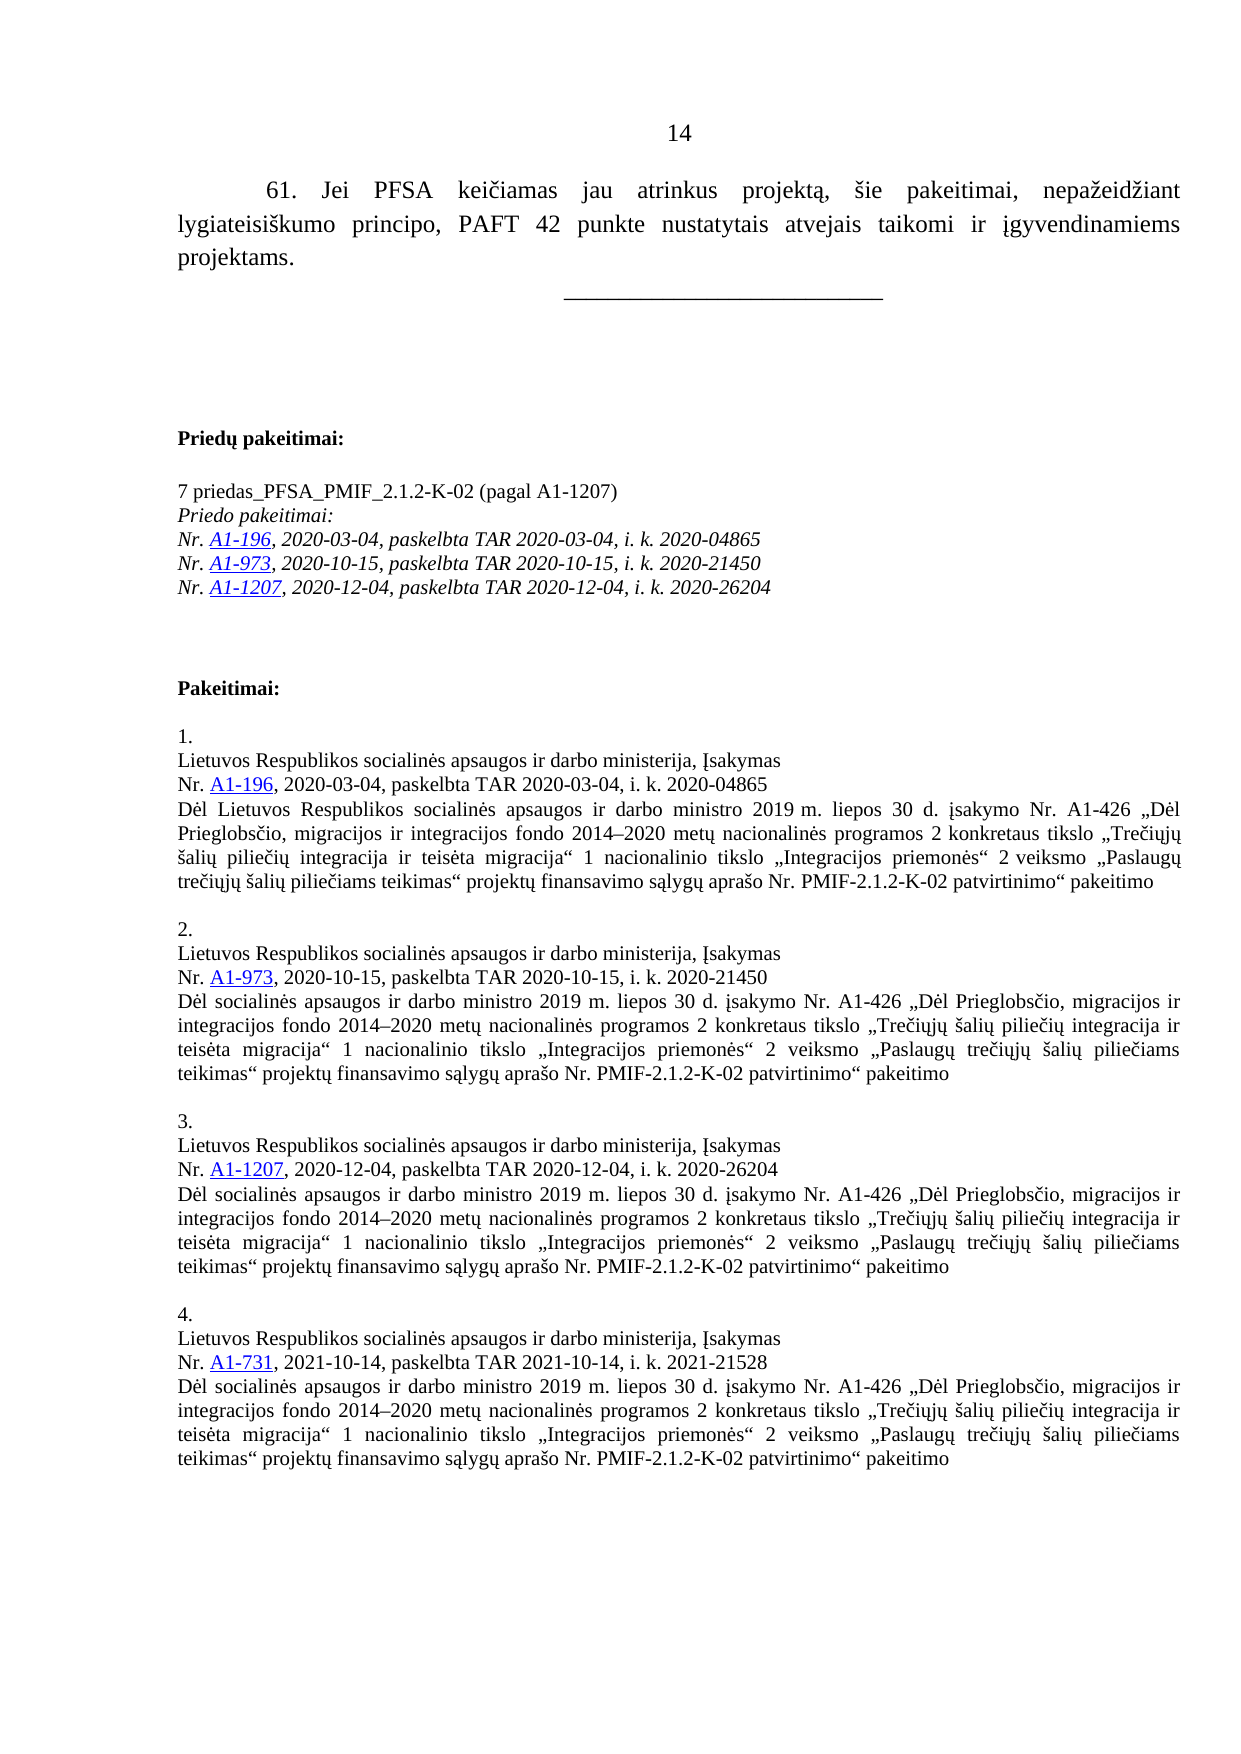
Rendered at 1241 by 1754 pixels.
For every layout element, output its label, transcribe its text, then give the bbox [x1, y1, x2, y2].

text Lietuvos Respublikos socialinės apsaugos ir darbo ministerija, Įsakymas [177, 1133, 1181, 1157]
text 4. [177, 1302, 1181, 1326]
text Dėl Lietuvos Respublikos socialinės apsaugos ir darbo ministro 2019 m. liepos 30 d. įsakymo Nr. A1-426 „Dėl Prieglobsčio, migracijos ir integracijos fondo 2014–2020 metų nacionalinės programos 2 konkretaus tikslo „Trečiųjų šalių piliečių integracija ir teisėta migracija“ 1 nacionalinio tikslo „Integracijos priemonės“ 2 veiksmo „Paslaugų trečiųjų šalių piliečiams teikimas“ projektų finansavimo sąlygų aprašo Nr. PMIF-2.1.2-K-02 patvirtinimo“ pakeitimo [177, 796, 1181, 893]
text Priedo pakeitimai: [177, 503, 1181, 527]
text Nr. A1-973, 2020-10-15, paskelbta TAR 2020-10-15, i. k. 2020-21450 [177, 551, 1181, 575]
text Lietuvos Respublikos socialinės apsaugos ir darbo ministerija, Įsakymas [177, 1326, 1181, 1350]
text Lietuvos Respublikos socialinės apsaugos ir darbo ministerija, Įsakymas [177, 748, 1181, 772]
text 3. [177, 1109, 1181, 1133]
text Nr. A1-731, 2021-10-14, paskelbta TAR 2021-10-14, i. k. 2021-21528 [177, 1350, 1181, 1374]
text Nr. A1-973, 2020-10-15, paskelbta TAR 2020-10-15, i. k. 2020-21450 [177, 965, 1181, 989]
text Pakeitimai: [177, 676, 1181, 700]
text 2. [177, 917, 1181, 941]
text Nr. A1-1207, 2020-12-04, paskelbta TAR 2020-12-04, i. k. 2020-26204 [177, 575, 1181, 599]
text Dėl socialinės apsaugos ir darbo ministro 2019 m. liepos 30 d. įsakymo Nr. A1-426 „Dėl Prieglobsčio, migracijos ir integracijos fondo 2014–2020 metų nacionalinės programos 2 konkretaus tikslo „Trečiųjų šalių piliečių integracija ir teisėta migracija“ 1 nacionalinio tikslo „Integracijos priemonės“ 2 veiksmo „Paslaugų trečiųjų šalių piliečiams teikimas“ projektų finansavimo sąlygų aprašo Nr. PMIF-2.1.2-K-02 patvirtinimo“ pakeitimo [177, 1374, 1181, 1470]
text Dėl socialinės apsaugos ir darbo ministro 2019 m. liepos 30 d. įsakymo Nr. A1-426 „Dėl Prieglobsčio, migracijos ir integracijos fondo 2014–2020 metų nacionalinės programos 2 konkretaus tikslo „Trečiųjų šalių piliečių integracija ir teisėta migracija“ 1 nacionalinio tikslo „Integracijos priemonės“ 2 veiksmo „Paslaugų trečiųjų šalių piliečiams teikimas“ projektų finansavimo sąlygų aprašo Nr. PMIF-2.1.2-K-02 patvirtinimo“ pakeitimo [177, 1181, 1181, 1278]
text Nr. A1-1207, 2020-12-04, paskelbta TAR 2020-12-04, i. k. 2020-26204 [177, 1157, 1181, 1181]
text 1. [177, 724, 1181, 748]
text 7 priedas_PFSA_PMIF_2.1.2-K-02 (pagal A1-1207) [177, 479, 1181, 503]
text Priedų pakeitimai: [177, 426, 1181, 450]
text Dėl socialinės apsaugos ir darbo ministro 2019 m. liepos 30 d. įsakymo Nr. A1-426 „Dėl Prieglobsčio, migracijos ir integracijos fondo 2014–2020 metų nacionalinės programos 2 konkretaus tikslo „Trečiųjų šalių piliečių integracija ir teisėta migracija“ 1 nacionalinio tikslo „Integracijos priemonės“ 2 veiksmo „Paslaugų trečiųjų šalių piliečiams teikimas“ projektų finansavimo sąlygų aprašo Nr. PMIF-2.1.2-K-02 patvirtinimo“ pakeitimo [177, 989, 1181, 1085]
text Lietuvos Respublikos socialinės apsaugos ir darbo ministerija, Įsakymas [177, 941, 1181, 965]
text 61. Jei PFSA keičiamas jau atrinkus projektą, šie pakeitimai, nepažeidžiant lygiateisiškumo principo, PAFT 42 punkte nustatytais atvejais taikomi ir įgyvendinamiems projektams. [177, 176, 1181, 270]
text _____________________________ [177, 275, 1181, 303]
text Nr. A1-196, 2020-03-04, paskelbta TAR 2020-03-04, i. k. 2020-04865 [177, 527, 1181, 551]
text Nr. A1-196, 2020-03-04, paskelbta TAR 2020-03-04, i. k. 2020-04865 [177, 772, 1181, 796]
